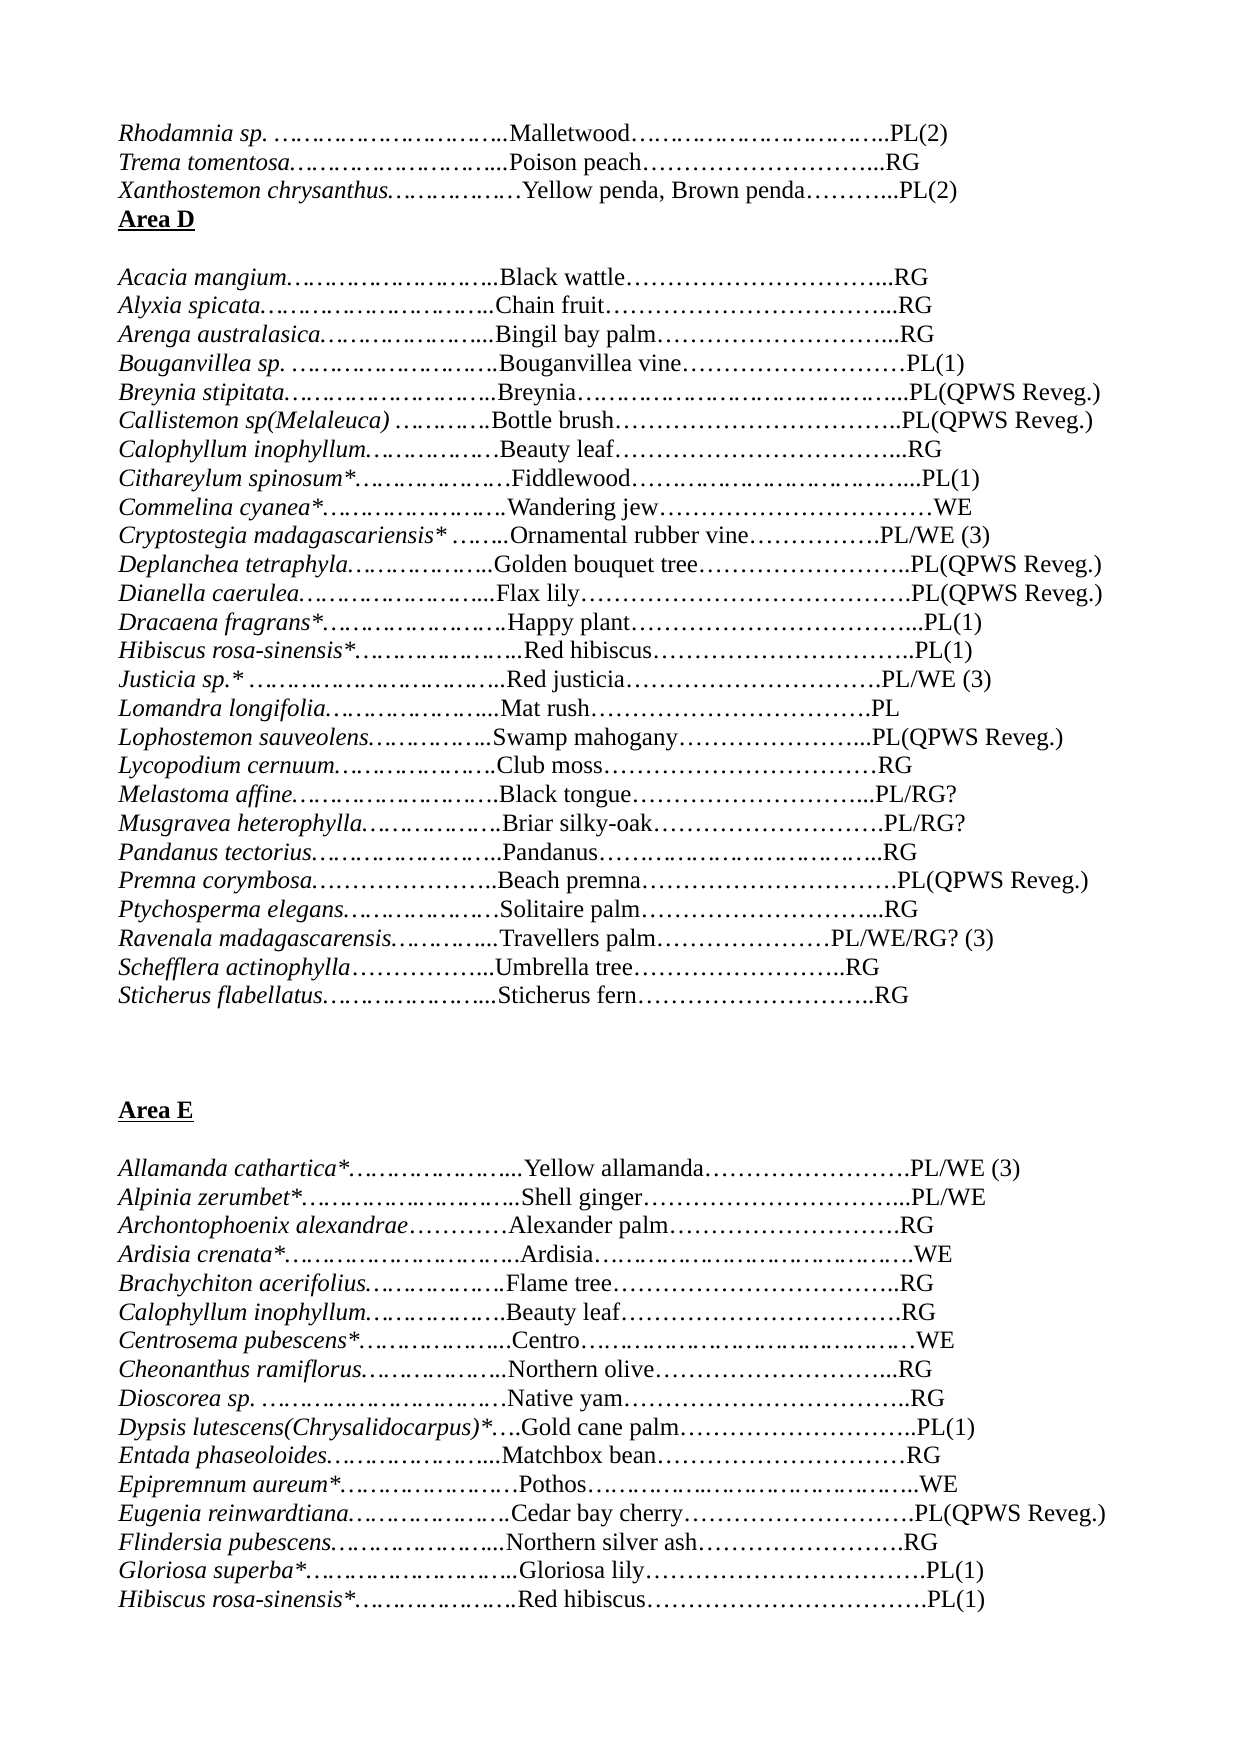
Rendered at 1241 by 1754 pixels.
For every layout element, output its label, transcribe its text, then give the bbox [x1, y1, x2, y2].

text Musgravea heterophylla……………….Briar silky-oak……………………….PL/RG? [118, 808, 1122, 837]
text Area D [118, 204, 1122, 233]
text Hibiscus rosa-sinensis*………………….Red hibiscus…………………………….PL(1) [118, 1584, 1122, 1613]
text Deplanchea tetraphyla………………..Golden bouquet tree……………………..PL(QPWS Reveg.) [118, 549, 1122, 578]
text Cheonanthus ramiflorus………………..Northern olive………………………...RG [118, 1354, 1122, 1383]
text Calophyllum inophyllum……………….Beauty leaf…………………………….RG [118, 1297, 1122, 1326]
text Eugenia reinwardtiana………………….Cedar bay cherry……………………….PL(QPWS Reveg.) [118, 1498, 1122, 1527]
text Brachychiton acerifolius……………….Flame tree……………………………..RG [118, 1268, 1122, 1297]
text Bouganvillea sp. ……………………….Bouganvillea vine………………………PL(1) [118, 348, 1122, 377]
text Ptychosperma elegans…………………Solitaire palm………………………...RG [118, 894, 1122, 923]
text Ravenala madagascarensis…………...Travellers palm…………………PL/WE/RG? (3) [118, 923, 1122, 952]
text Acacia mangium………………………..Black wattle…………………………...RG [118, 262, 1122, 291]
text Schefflera actinophylla……………...Umbrella tree……………………..RG [118, 952, 1122, 981]
text Dioscorea sp. ……………………………Native yam……………………………..RG [118, 1383, 1122, 1412]
text Epipremnum aureum*……………………Pothos…………….………………………..WE [118, 1469, 1122, 1498]
text Calophyllum inophyllum………………Beauty leaf……………………………...RG [118, 434, 1122, 463]
text Pandanus tectorius……………………..Pandanus………………………………..RG [118, 837, 1122, 866]
text Dracaena fragrans*…………………….Happy plant……………………………...PL(1) [118, 607, 1122, 636]
text Justicia sp.* ……………………………..Red justicia………………………….PL/WE (3) [118, 664, 1122, 693]
text Centrosema pubescens*………………...Centro………………………………………WE [118, 1326, 1122, 1354]
text Entada phaseoloides…………………...Matchbox bean…………………………RG [118, 1441, 1122, 1469]
text Hibiscus rosa-sinensis*…………………..Red hibiscus…………………………..PL(1) [118, 636, 1122, 664]
text Trema tomentosa………………………...Poison peach………………………...RG [118, 147, 1122, 176]
text Commelina cyanea*…………………….Wandering jew……………………………WE [118, 492, 1122, 521]
text Ardisia crenata*…………………………..Ardisia…………………………………….WE [118, 1239, 1122, 1268]
text Lomandra longifolia…………………...Mat rush…………………………….PL [118, 693, 1122, 722]
text Cithareylum spinosum*…………………Fiddlewood………………………………...PL(1) [118, 463, 1122, 492]
text Archontophoenix alexandrae…………Alexander palm……………………….RG [118, 1211, 1122, 1239]
text Lycopodium cernuum………………….Club moss……………………………RG [118, 751, 1122, 779]
text Xanthostemon chrysanthus………………Yellow penda, Brown penda………...PL(2) [118, 176, 1122, 204]
text Dianella caerulea……………………...Flax lily………………………………….PL(QPWS Reveg.) [118, 578, 1122, 607]
text Rhodamnia sp. …………………………..Malletwood……………………………..PL(2) [118, 118, 1122, 147]
text Flindersia pubescens…………………...Northern silver ash…………………….RG [118, 1527, 1122, 1556]
text Sticherus flabellatus…………………...Sticherus fern………………………..RG [118, 981, 1122, 1009]
text Melastoma affine……………………….Black tongue………………………...PL/RG? [118, 779, 1122, 808]
text Breynia stipitata………………………..Breynia……………………………………...PL(QPWS Reveg.) [118, 377, 1122, 406]
text Premna corymbosa…………………..Beach premna………………………….PL(QPWS Reveg.) [118, 866, 1122, 894]
text Lophostemon sauveolens……………..Swamp mahogany…………………...PL(QPWS Reveg.) [118, 722, 1122, 751]
text Allamanda cathartica*…………………...Yellow allamanda…………………….PL/WE (3) [118, 1153, 1122, 1182]
text Cryptostegia madagascariensis* ……..Ornamental rubber vine…………….PL/WE (3) [118, 521, 1122, 549]
text Area E [118, 1096, 1122, 1124]
text Alyxia spicata…………………………..Chain fruit……………………………...RG [118, 291, 1122, 319]
text Arenga australasica…………………...Bingil bay palm………………………...RG [118, 319, 1122, 348]
text Callistemon sp(Melaleuca) ………….Bottle brush……………………………..PL(QPWS Reveg.) [118, 406, 1122, 434]
text Dypsis lutescens(Chrysalidocarpus)*….Gold cane palm………………………..PL(1) [118, 1412, 1122, 1441]
text Alpinia zerumbet*…………….…………..Shell ginger…………………………...PL/WE [118, 1182, 1122, 1211]
text Gloriosa superba*………………………..Gloriosa lily…………………………….PL(1) [118, 1556, 1122, 1584]
